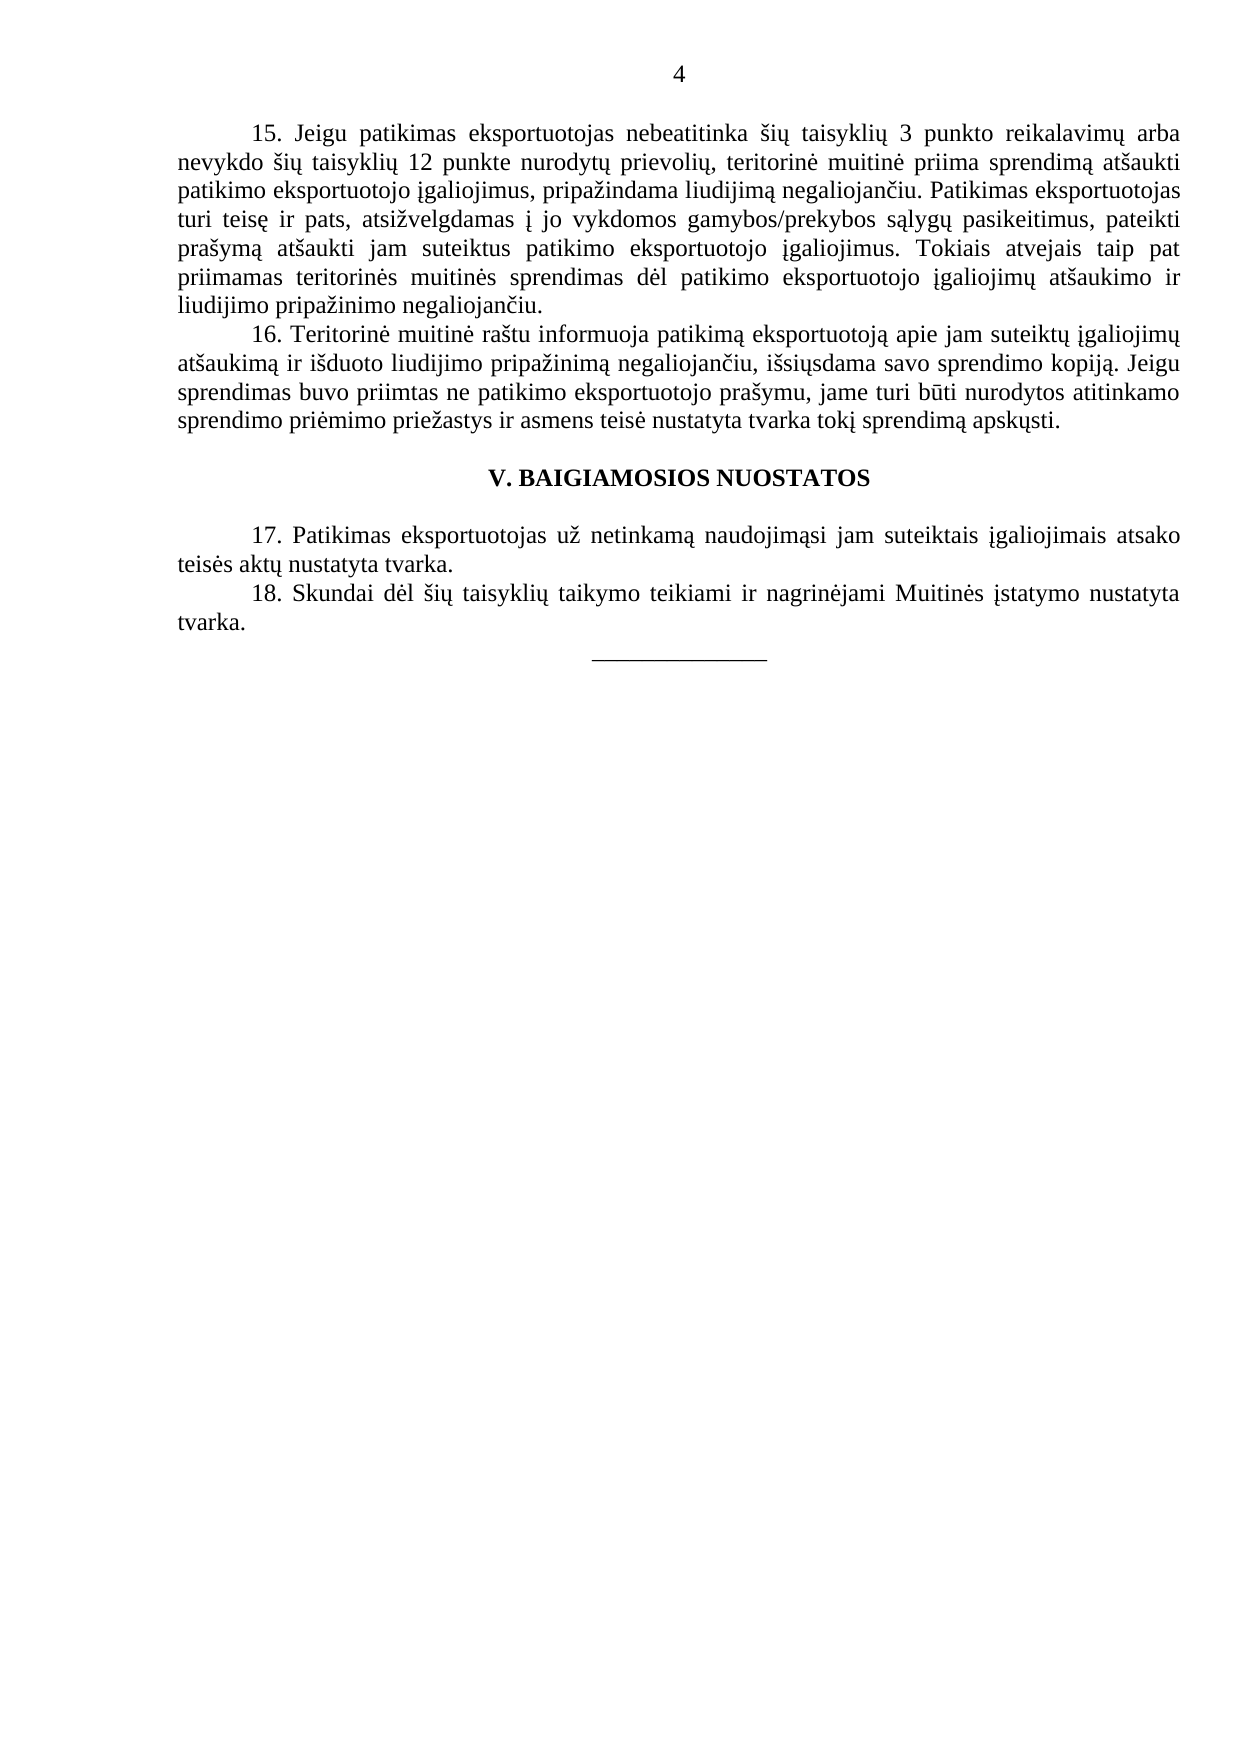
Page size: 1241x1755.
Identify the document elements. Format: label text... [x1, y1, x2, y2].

text 16. Teritorinė muitinė raštu informuoja patikimą eksportuotoją apie jam suteiktų įgaliojimų atšaukimą ir išduoto liudijimo pripažinimą negaliojančiu, išsiųsdama savo sprendimo kopiją. Jeigu sprendimas buvo priimtas ne patikimo eksportuotojo prašymu, jame turi būti nurodytos atitinkamo sprendimo priėmimo priežastys ir asmens teisė nustatyta tvarka tokį sprendimą apskųsti. [177, 319, 1181, 434]
text 17. Patikimas eksportuotojas už netinkamą naudojimąsi jam suteiktais įgaliojimais atsako teisės aktų nustatyta tvarka. [177, 521, 1181, 578]
text 15. Jeigu patikimas eksportuotojas nebeatitinka šių taisyklių 3 punkto reikalavimų arba nevykdo šių taisyklių 12 punkte nurodytų prievolių, teritorinė muitinė priima sprendimą atšaukti patikimo eksportuotojo įgaliojimus, pripažindama liudijimą negaliojančiu. Patikimas eksportuotojas turi teisę ir pats, atsižvelgdamas į jo vykdomos gamybos/prekybos sąlygų pasikeitimus, pateikti prašymą atšaukti jam suteiktus patikimo eksportuotojo įgaliojimus. Tokiais atvejais taip pat priimamas teritorinės muitinės sprendimas dėl patikimo eksportuotojo įgaliojimų atšaukimo ir liudijimo pripažinimo negaliojančiu. [177, 118, 1181, 319]
text V. BAIGIAMOSIOS NUOSTATOS [177, 463, 1181, 492]
text 18. Skundai dėl šių taisyklių taikymo teikiami ir nagrinėjami Muitinės įstatymo nustatyta tvarka. [177, 578, 1181, 636]
text ______________ [177, 636, 1181, 664]
